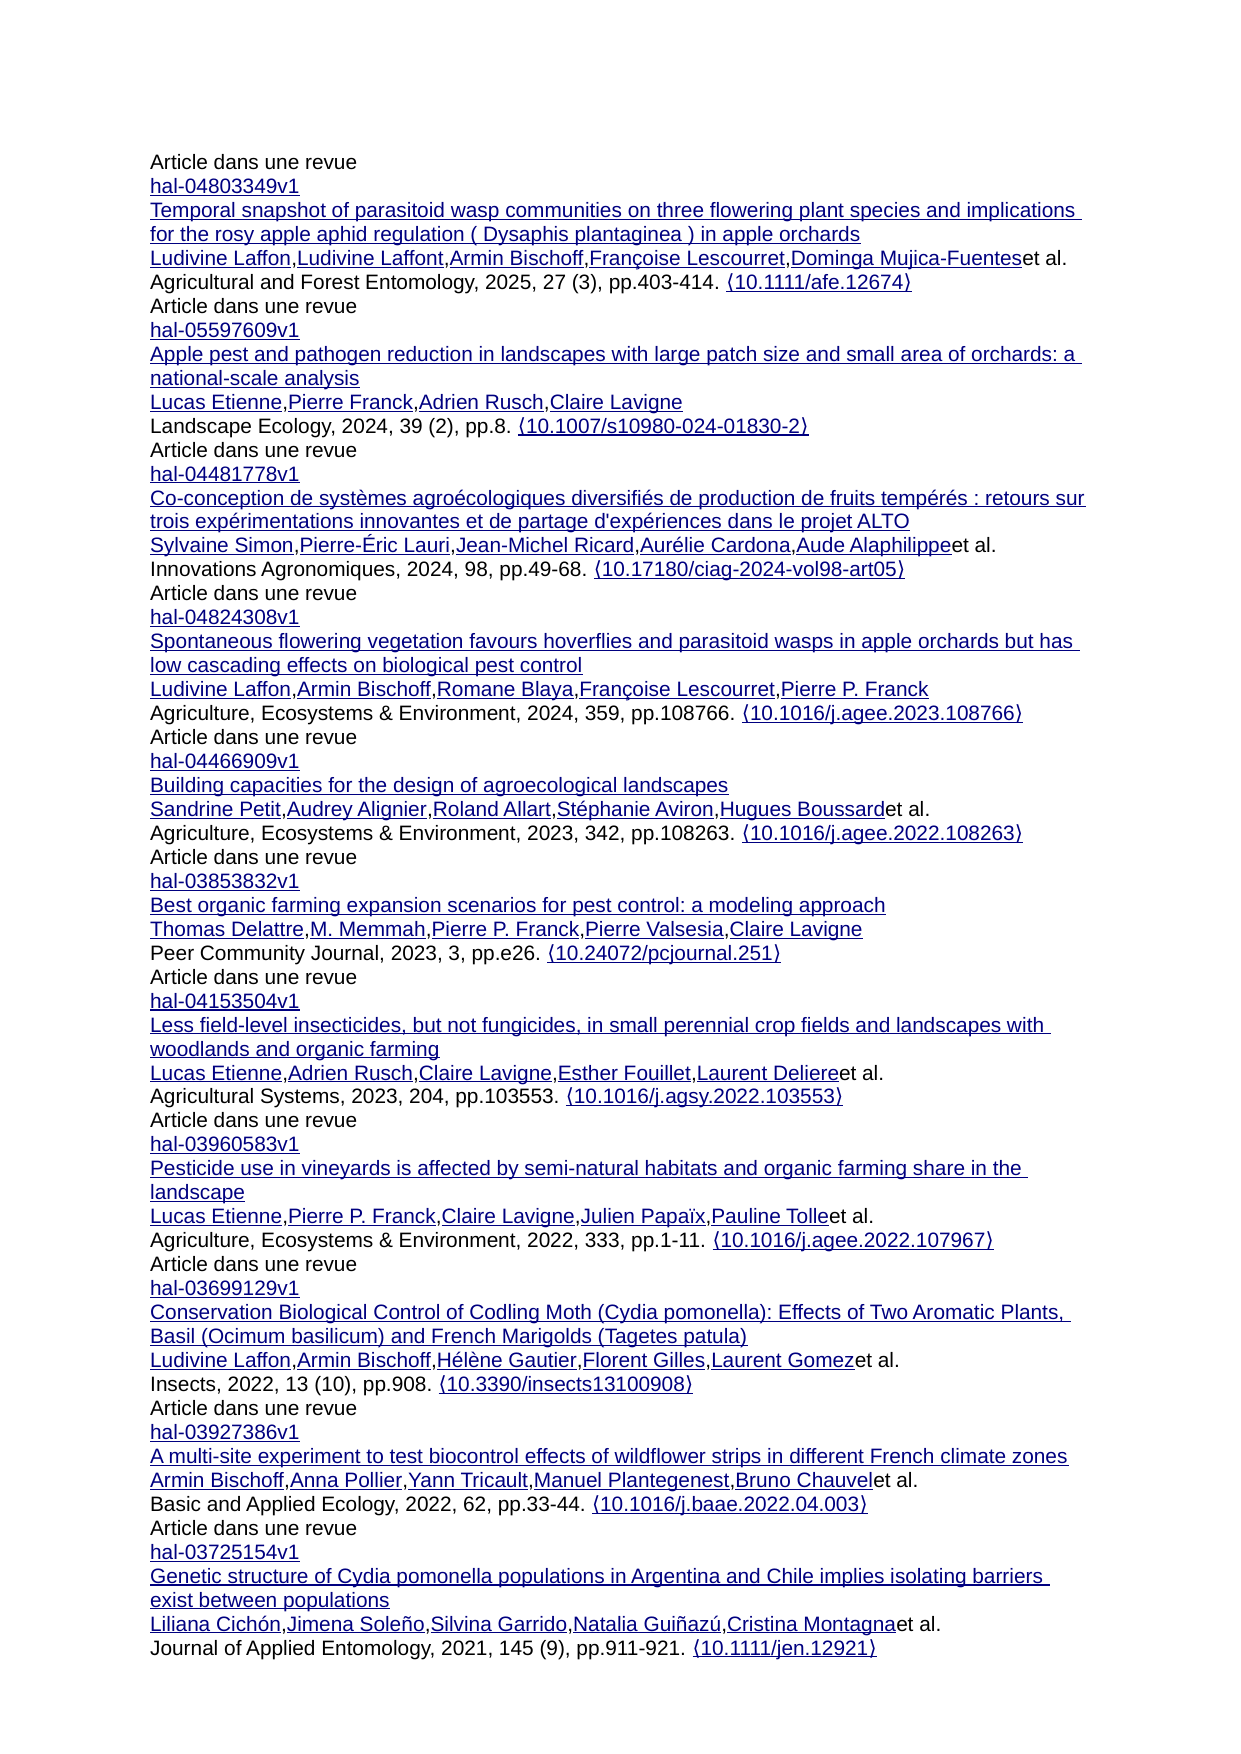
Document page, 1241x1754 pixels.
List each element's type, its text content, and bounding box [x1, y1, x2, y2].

table_cell Spontaneous flowering vegetation favours hoverflies and parasitoid wasps in apple orchards but has low cascading effects on biological pest control Ludivine Laffon,Armin Bischoff,Romane Blaya,Françoise Lescourret,Pierre P. Franck Agriculture, Ecosystems & Environment, 2024, 359, pp.108766. ⟨10.1016/j.agee.2023.108766⟩ Article dans une revue hal-04466909v1 [150, 629, 1090, 773]
table_cell Apple pest and pathogen reduction in landscapes with large patch size and small area of orchards: a national-scale analysis Lucas Etienne,Pierre Franck,Adrien Rusch,Claire Lavigne Landscape Ecology, 2024, 39 (2), pp.8. ⟨10.1007/s10980-024-01830-2⟩ Article dans une revue hal-04481778v1 [150, 342, 1090, 485]
table_cell Building capacities for the design of agroecological landscapes Sandrine Petit,Audrey Alignier,Roland Allart,Stéphanie Aviron,Hugues Boussardet al. Agriculture, Ecosystems & Environment, 2023, 342, pp.108263. ⟨10.1016/j.agee.2022.108263⟩ Article dans une revue hal-03853832v1 [150, 773, 1090, 893]
table_cell Temporal snapshot of parasitoid wasp communities on three flowering plant species and implications for the rosy apple aphid regulation ( Dysaphis plantaginea ) in apple orchards Ludivine Laffon,Ludivine Laffont,Armin Bischoff,Françoise Lescourret,Dominga Mujica-Fuenteset al. Agricultural and Forest Entomology, 2025, 27 (3), pp.403-414. ⟨10.1111/afe.12674⟩ Article dans une revue hal-05597609v1 [150, 198, 1090, 342]
table_cell A multi-site experiment to test biocontrol effects of wildflower strips in different French climate zones Armin Bischoff,Anna Pollier,Yann Tricault,Manuel Plantegenest,Bruno Chauvelet al. Basic and Applied Ecology, 2022, 62, pp.33-44. ⟨10.1016/j.baae.2022.04.003⟩ Article dans une revue hal-03725154v1 [150, 1444, 1090, 1563]
table_cell Co-conception de systèmes agroécologiques diversifiés de production de fruits tempérés : retours sur trois expérimentations innovantes et de partage d'expériences dans le projet ALTO Sylvaine Simon,Pierre-Éric Lauri,Jean-Michel Ricard,Aurélie Cardona,Aude Alaphilippeet al. Innovations Agronomiques, 2024, 98, pp.49-68. ⟨10.17180/ciag-2024-vol98-art05⟩ Article dans une revue hal-04824308v1 [150, 485, 1090, 629]
table_cell Best organic farming expansion scenarios for pest control: a modeling approach Thomas Delattre,M. Memmah,Pierre P. Franck,Pierre Valsesia,Claire Lavigne Peer Community Journal, 2023, 3, pp.e26. ⟨10.24072/pcjournal.251⟩ Article dans une revue hal-04153504v1 [150, 893, 1090, 1012]
table_cell Pesticide use in vineyards is affected by semi-natural habitats and organic farming share in the landscape Lucas Etienne,Pierre P. Franck,Claire Lavigne,Julien Papaïx,Pauline Tolleet al. Agriculture, Ecosystems & Environment, 2022, 333, pp.1-11. ⟨10.1016/j.agee.2022.107967⟩ Article dans une revue hal-03699129v1 [150, 1156, 1090, 1300]
table_cell Conservation Biological Control of Codling Moth (Cydia pomonella): Effects of Two Aromatic Plants, Basil (Ocimum basilicum) and French Marigolds (Tagetes patula) Ludivine Laffon,Armin Bischoff,Hélène Gautier,Florent Gilles,Laurent Gomezet al. Insects, 2022, 13 (10), pp.908. ⟨10.3390/insects13100908⟩ Article dans une revue hal-03927386v1 [150, 1300, 1090, 1444]
table_cell Genetic structure of Cydia pomonella populations in Argentina and Chile implies isolating barriers exist between populations Liliana Cichón,Jimena Soleño,Silvina Garrido,Natalia Guiñazú,Cristina Montagnaet al. Journal of Applied Entomology, 2021, 145 (9), pp.911-921. ⟨10.1111/jen.12921⟩ [150, 1564, 1090, 1659]
table_cell Less field-level insecticides, but not fungicides, in small perennial crop fields and landscapes with woodlands and organic farming Lucas Etienne,Adrien Rusch,Claire Lavigne,Esther Fouillet,Laurent Deliereet al. Agricultural Systems, 2023, 204, pp.103553. ⟨10.1016/j.agsy.2022.103553⟩ Article dans une revue hal-03960583v1 [150, 1013, 1090, 1156]
table_cell Article dans une revue hal-04803349v1 [150, 150, 1090, 198]
